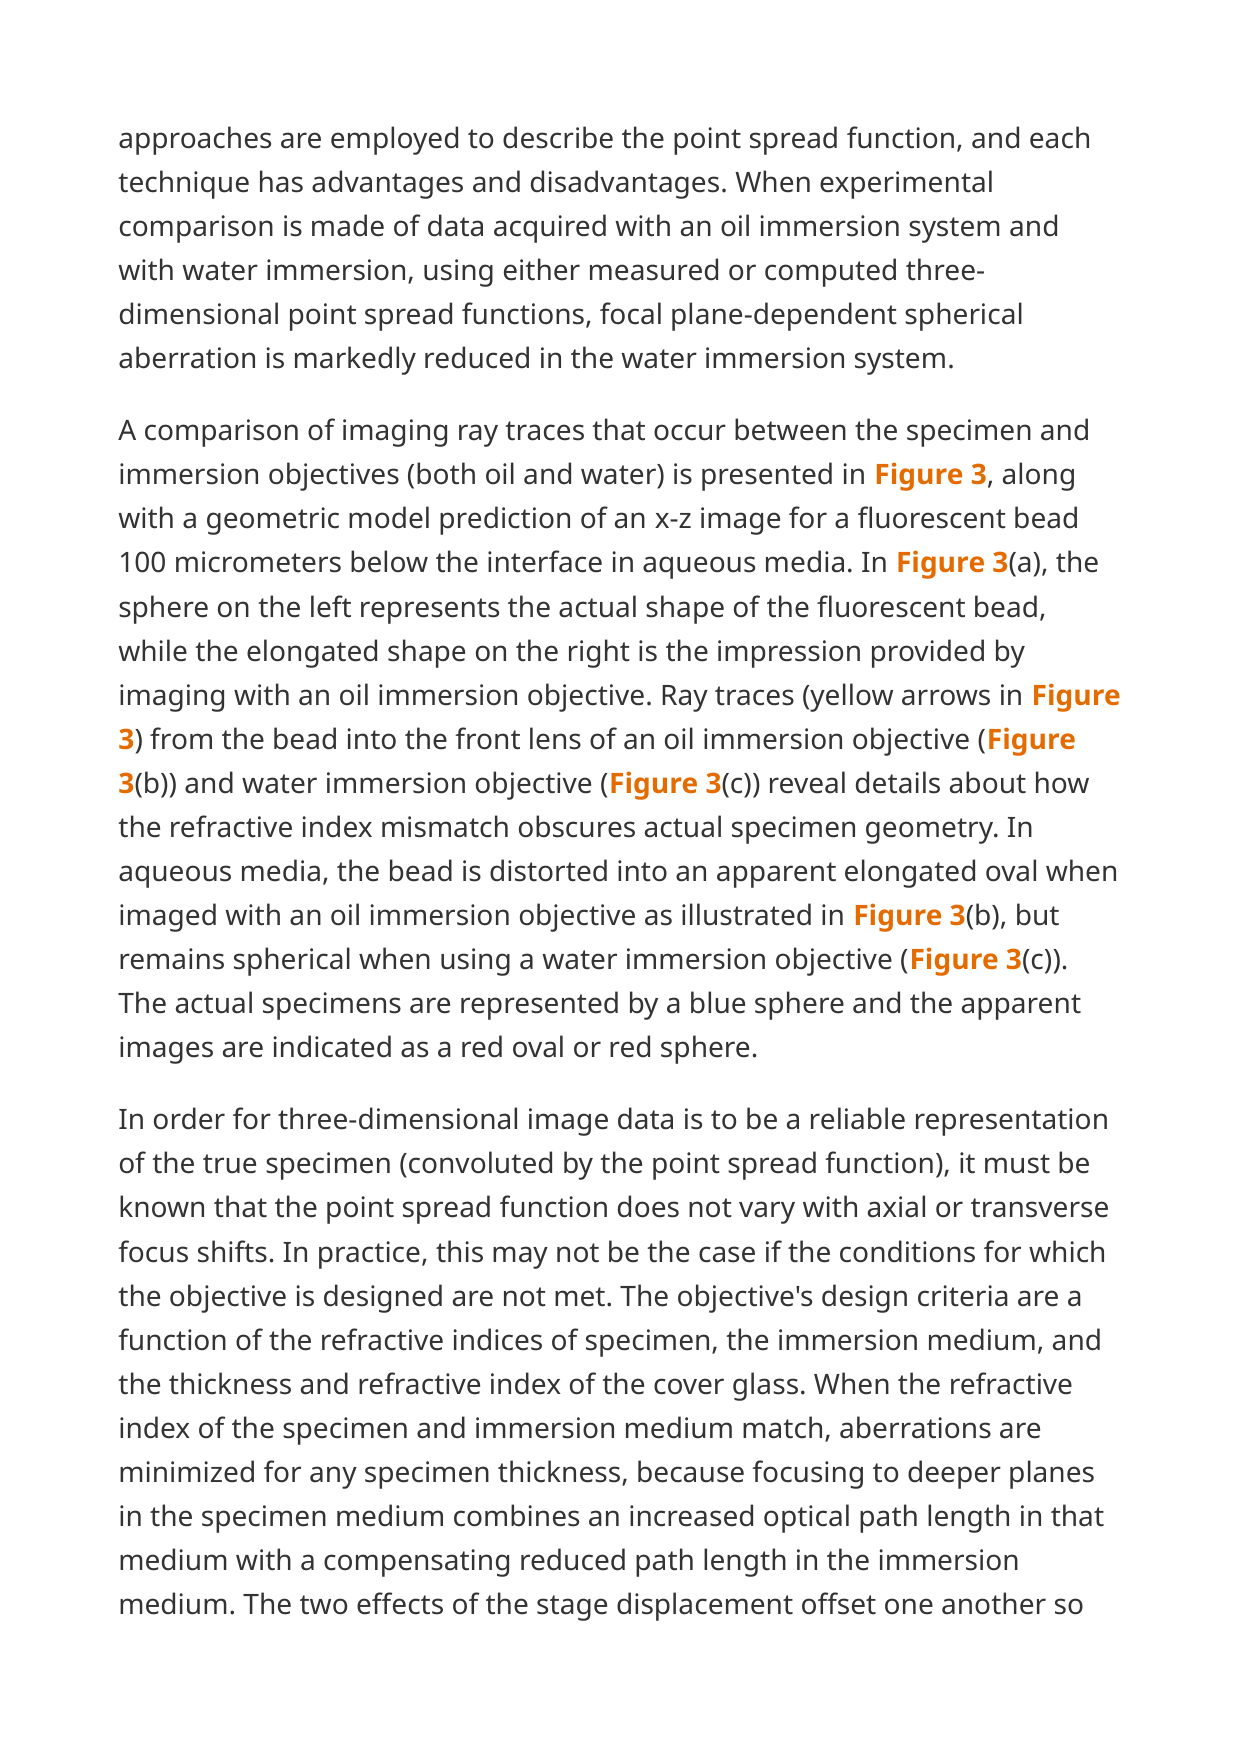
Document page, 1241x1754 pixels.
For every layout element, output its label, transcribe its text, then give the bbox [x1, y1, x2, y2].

text approaches are employed to describe the point spread function, and each technique has advantages and disadvantages. When experimental comparison is made of data acquired with an oil immersion system and with water immersion, using either measured or computed three-dimensional point spread functions, focal plane-dependent spherical aberration is markedly reduced in the water immersion system. [118, 118, 1122, 377]
text In order for three-dimensional image data is to be a reliable representation of the true specimen (convoluted by the point spread function), it must be known that the point spread function does not vary with axial or transverse focus shifts. In practice, this may not be the case if the conditions for which the objective is designed are not met. The objective's design criteria are a function of the refractive indices of specimen, the immersion medium, and the thickness and refractive index of the cover glass. When the refractive index of the specimen and immersion medium match, aberrations are minimized for any specimen thickness, because focusing to deeper planes in the specimen medium combines an increased optical path length in that medium with a compensating reduced path length in the immersion medium. The two effects of the stage displacement offset one another so [118, 1100, 1122, 1623]
text A comparison of imaging ray traces that occur between the specimen and immersion objectives (both oil and water) is presented in Figure 3, along with a geometric model prediction of an x-z image for a fluorescent bead 100 micrometers below the interface in aqueous media. In Figure 3(a), the sphere on the left represents the actual shape of the fluorescent bead, while the elongated shape on the right is the impression provided by imaging with an oil immersion objective. Ray traces (yellow arrows in Figure 3) from the bead into the front lens of an oil immersion objective (Figure 3(b)) and water immersion objective (Figure 3(c)) reveal details about how the refractive index mismatch obscures actual specimen geometry. In aqueous media, the bead is distorted into an apparent elongated oval when imaged with an oil immersion objective as illustrated in Figure 3(b), but remains spherical when using a water immersion objective (Figure 3(c)). The actual specimens are represented by a blue sphere and the apparent images are indicated as a red oval or red sphere. [118, 411, 1122, 1066]
